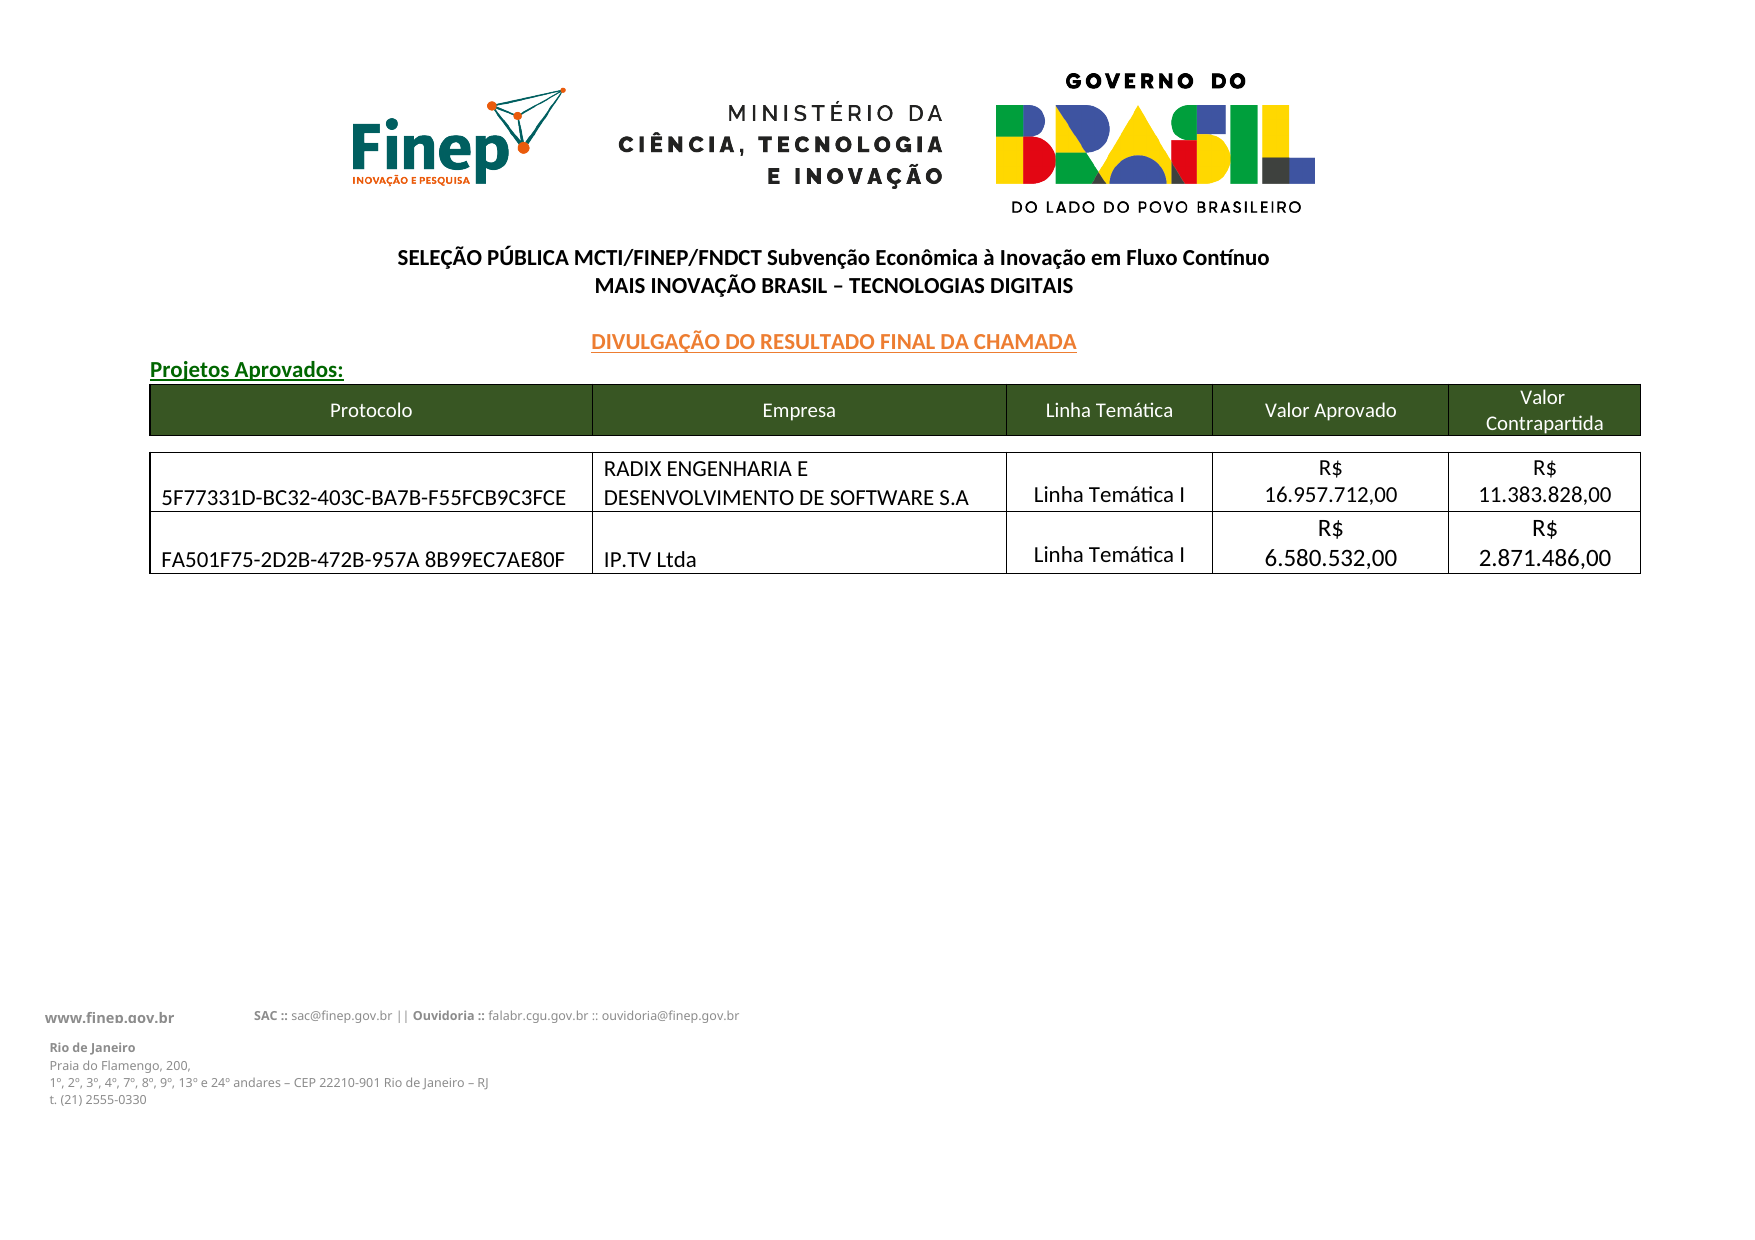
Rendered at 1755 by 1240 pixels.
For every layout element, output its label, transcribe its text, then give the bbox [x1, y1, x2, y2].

table_cell Linha Temática I [1007, 512, 1212, 573]
table_cell FA501F75-2D2B-472B-957A 8B99EC7AE80F [151, 512, 592, 573]
table_cell Linha Temática I [1007, 453, 1212, 511]
table_cell IP.TV Ltda [593, 512, 1006, 573]
table_cell R$ 16.957.712,00 [1213, 453, 1448, 511]
table_cell 5F77331D-BC32-403C-BA7B-F55FCB9C3FCE [151, 453, 592, 511]
table_cell R$ 11.383.828,00 [1449, 453, 1640, 511]
table_cell RADIX ENGENHARIA E DESENVOLVIMENTO DE SOFTWARE S.A [593, 453, 1006, 511]
table_cell R$ 2.871.486,00 [1449, 512, 1640, 573]
table_cell R$ 6.580.532,00 [1213, 512, 1448, 573]
